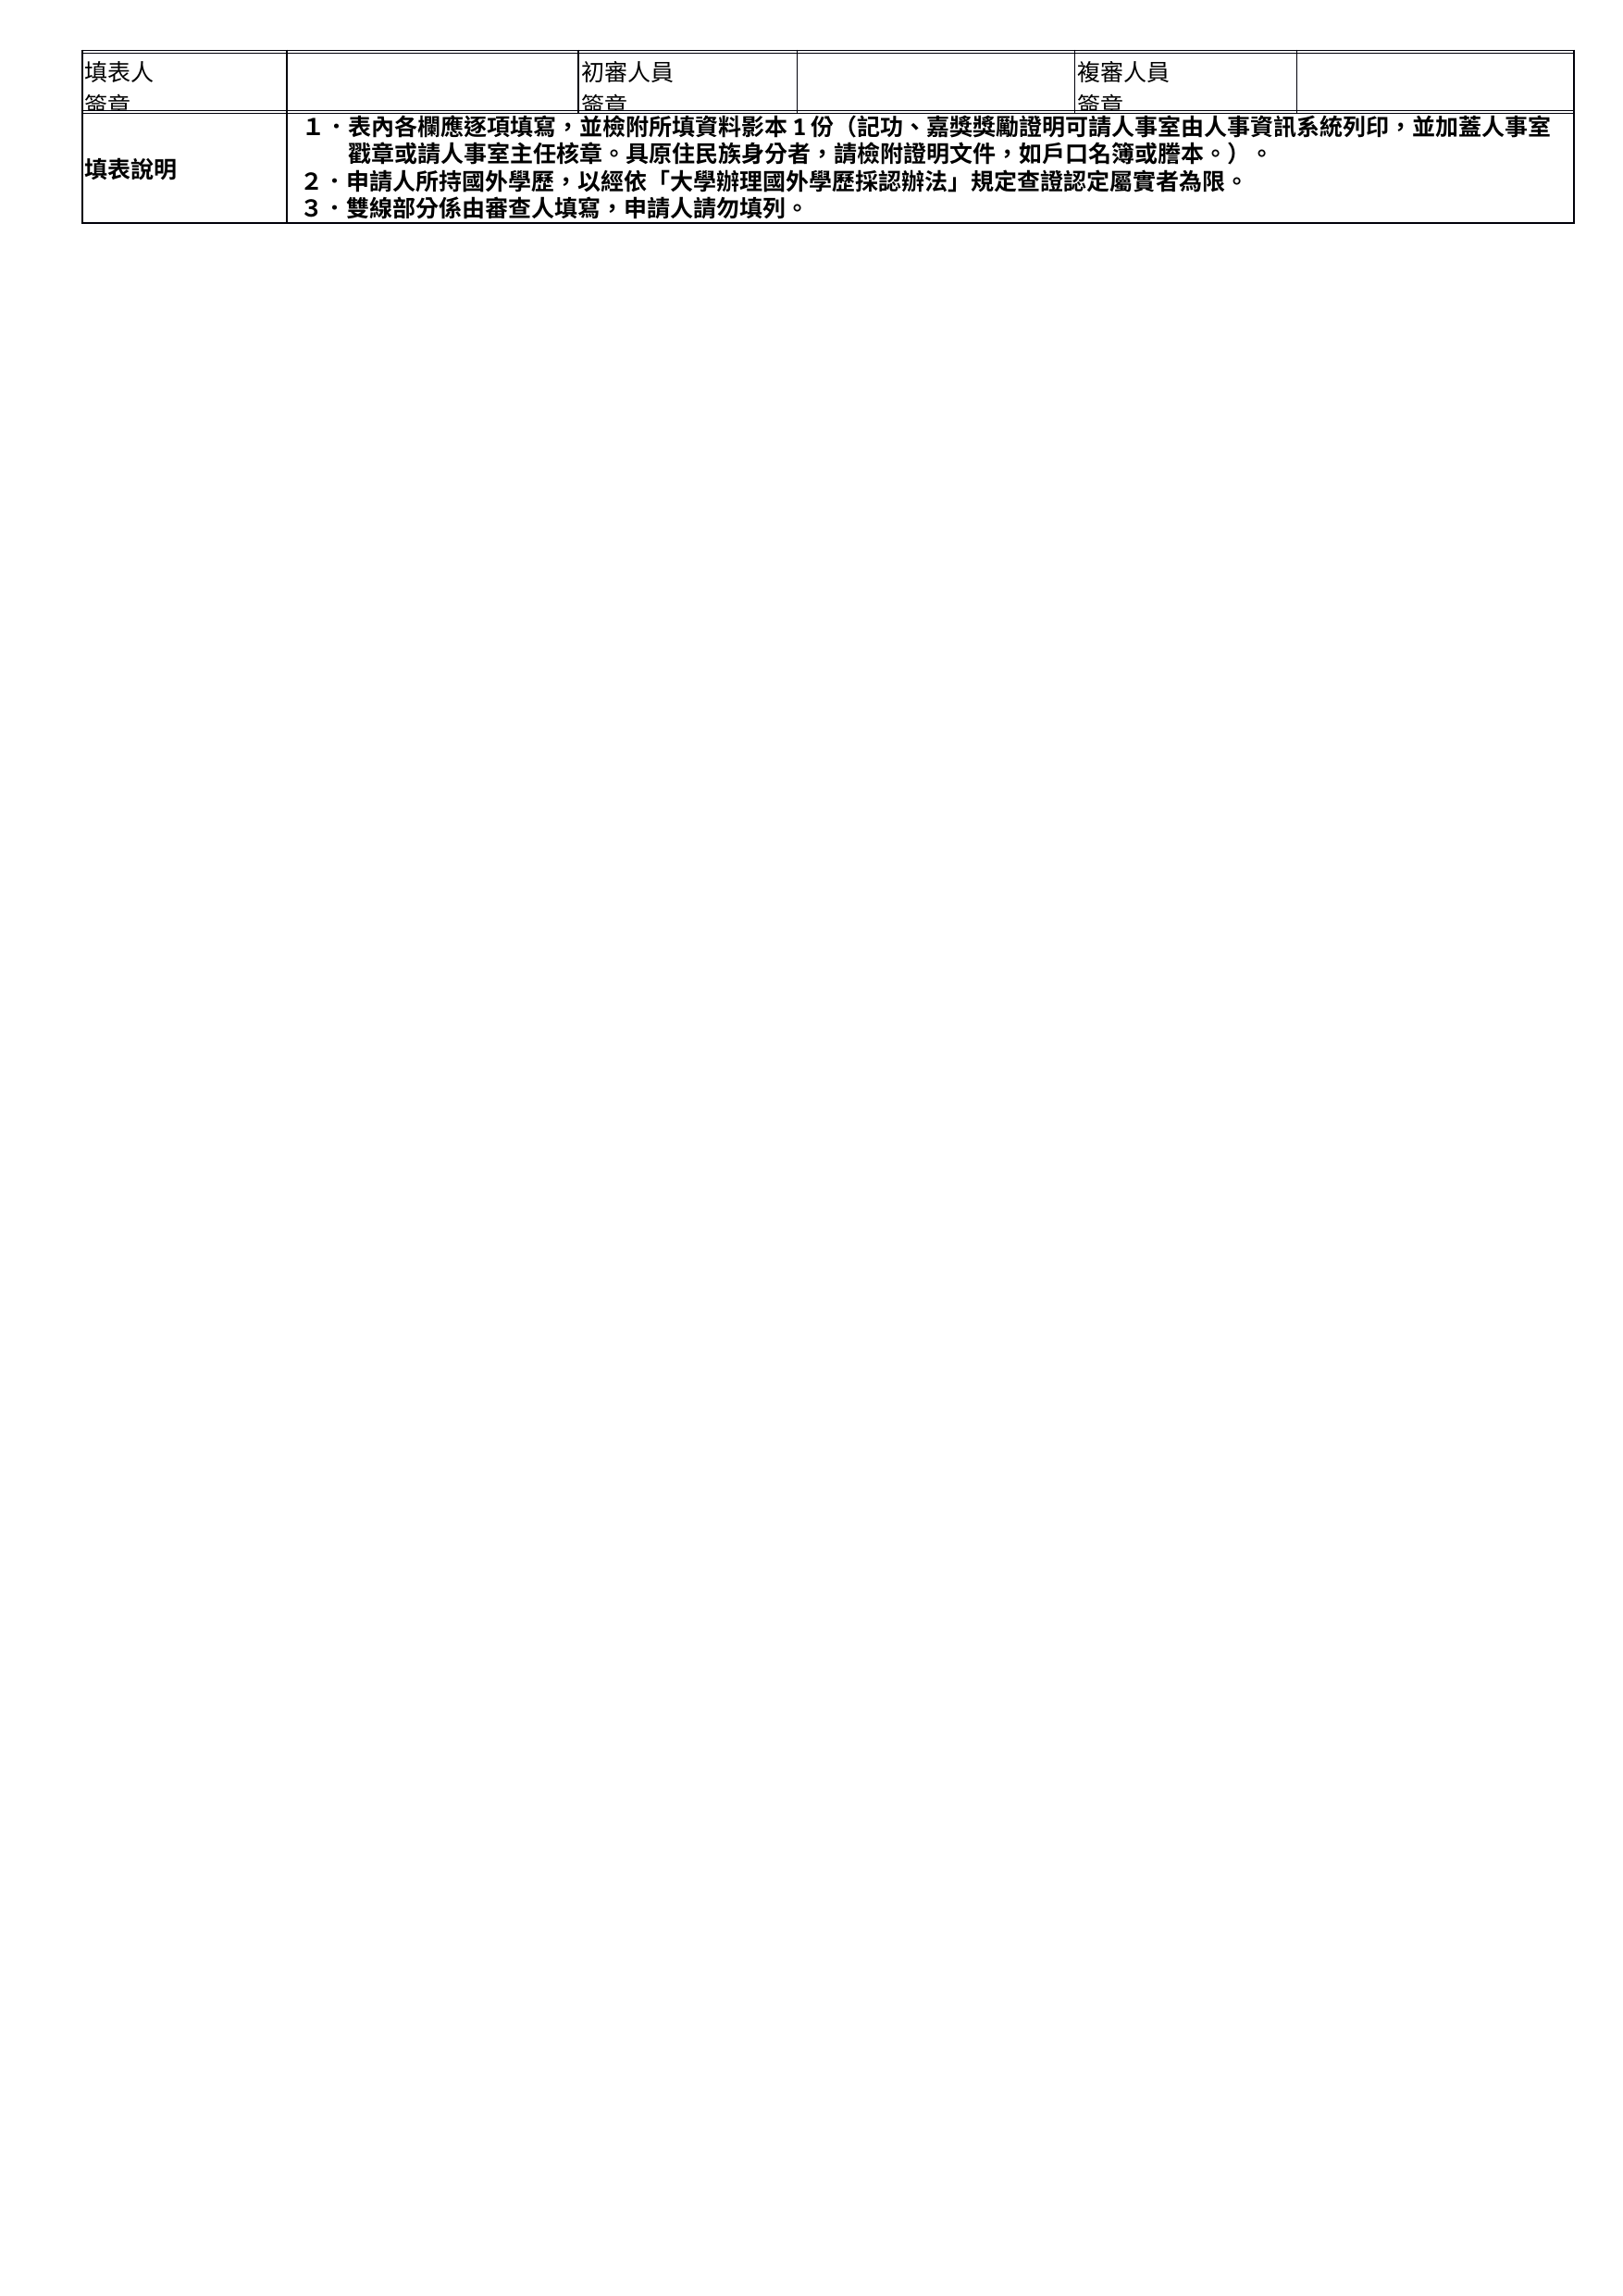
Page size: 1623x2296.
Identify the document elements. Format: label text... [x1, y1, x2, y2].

table_cell 複審人員 簽章 [1075, 54, 1296, 109]
table_cell [1297, 54, 1573, 109]
table_cell [798, 54, 1074, 109]
table_cell [288, 54, 577, 109]
table_cell 初審人員 簽章 [579, 54, 797, 109]
table_cell 填表人 簽章 [83, 54, 286, 109]
table_cell １．表內各欄應逐項填寫，並檢附所填資料影本1份（記功、嘉獎獎勵證明可請人事室由人事資訊系統列印，並加蓋人事室戳章或請人事室主任核章。具原住民族身分者，請檢附證明文件，如戶口名簿或謄本。）。 ２．申請人所持國外學歷，以經依「大學辦理國外學歷採認辦法」規定查證認定屬實者為限。 ３．雙線部分係由審查人填寫，申請人請勿填列。 [288, 114, 1573, 222]
table_cell 填表說明 [83, 114, 286, 222]
